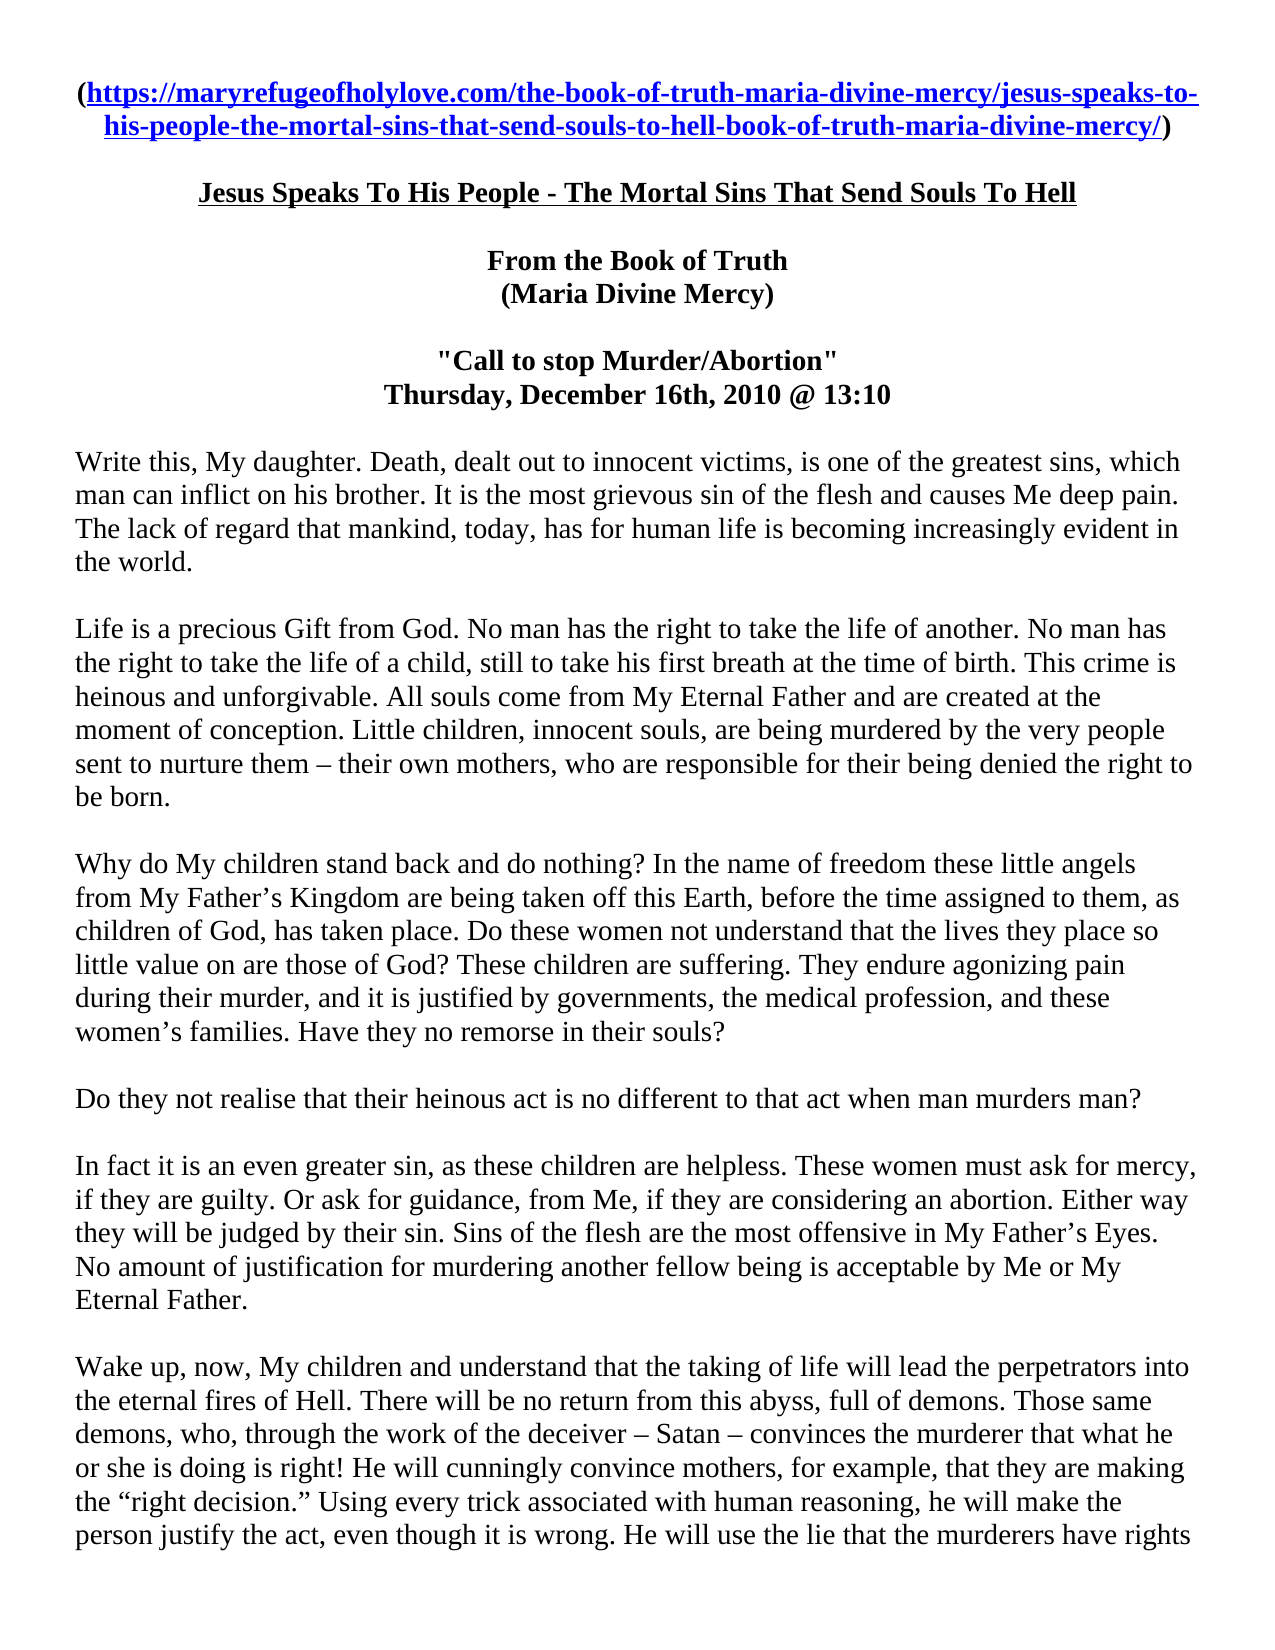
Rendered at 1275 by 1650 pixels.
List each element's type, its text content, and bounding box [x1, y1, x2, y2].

text In fact it is an even greater sin, as these children are helpless. These women must ask for mercy, if they are guilty. Or ask for guidance, from Me, if they are considering an abortion. Either way they will be judged by their sin. Sins of the flesh are the most offensive in My Father’s Eyes. No amount of justification for murdering another fellow being is acceptable by Me or My Eternal Father. [75, 1148, 1200, 1316]
text Thursday, December 16th, 2010 @ 13:10 [75, 377, 1200, 410]
text Jesus Speaks To His People - The Mortal Sins That Send Souls To Hell [75, 176, 1200, 209]
text "Call to stop Murder/Abortion" [75, 343, 1200, 377]
text Do they not realise that their heinous act is no different to that act when man murders man? [75, 1081, 1200, 1115]
text Write this, My daughter. Death, dealt out to innocent victims, is one of the greatest sins, which man can inflict on his brother. It is the most grievous sin of the flesh and causes Me deep pain. The lack of regard that mankind, today, has for human life is becoming increasingly evident in the world. [75, 444, 1200, 578]
text Why do My children stand back and do nothing? In the name of freedom these little angels from My Father’s Kingdom are being taken off this Earth, before the time assigned to them, as children of God, has taken place. Do these women not understand that the lives they place so little value on are those of God? These children are suffering. They endure agonizing pain during their murder, and it is justified by governments, the medical profession, and these women’s families. Have they no remorse in their souls? [75, 846, 1200, 1048]
text Life is a precious Gift from God. No man has the right to take the life of another. No man has the right to take the life of a child, still to take his first breath at the time of birth. This crime is heinous and unforgivable. All souls come from My Eternal Father and are created at the moment of conception. Little children, innocent souls, are being murdered by the very people sent to nurture them – their own mothers, who are responsible for their being denied the right to be born. [75, 612, 1200, 813]
text (Maria Divine Mercy) [75, 276, 1200, 310]
text Wake up, now, My children and understand that the taking of life will lead the perpetrators into the eternal fires of Hell. There will be no return from this abyss, full of demons. Those same demons, who, through the work of the deceiver – Satan – convinces the murderer that what he or she is doing is right! He will cunningly convince mothers, for example, that they are making the “right decision.” Using every trick associated with human reasoning, he will make the person justify the act, even though it is wrong. He will use the lie that the murderers have rights [75, 1349, 1200, 1551]
text From the Book of Truth [75, 243, 1200, 276]
text (https://maryrefugeofholylove.com/the-book-of-truth-maria-divine-mercy/jesus-speaks-to-his-people-the-mortal-sins-that-send-souls-to-hell-book-of-truth-maria-divine-mercy/) [75, 75, 1200, 142]
